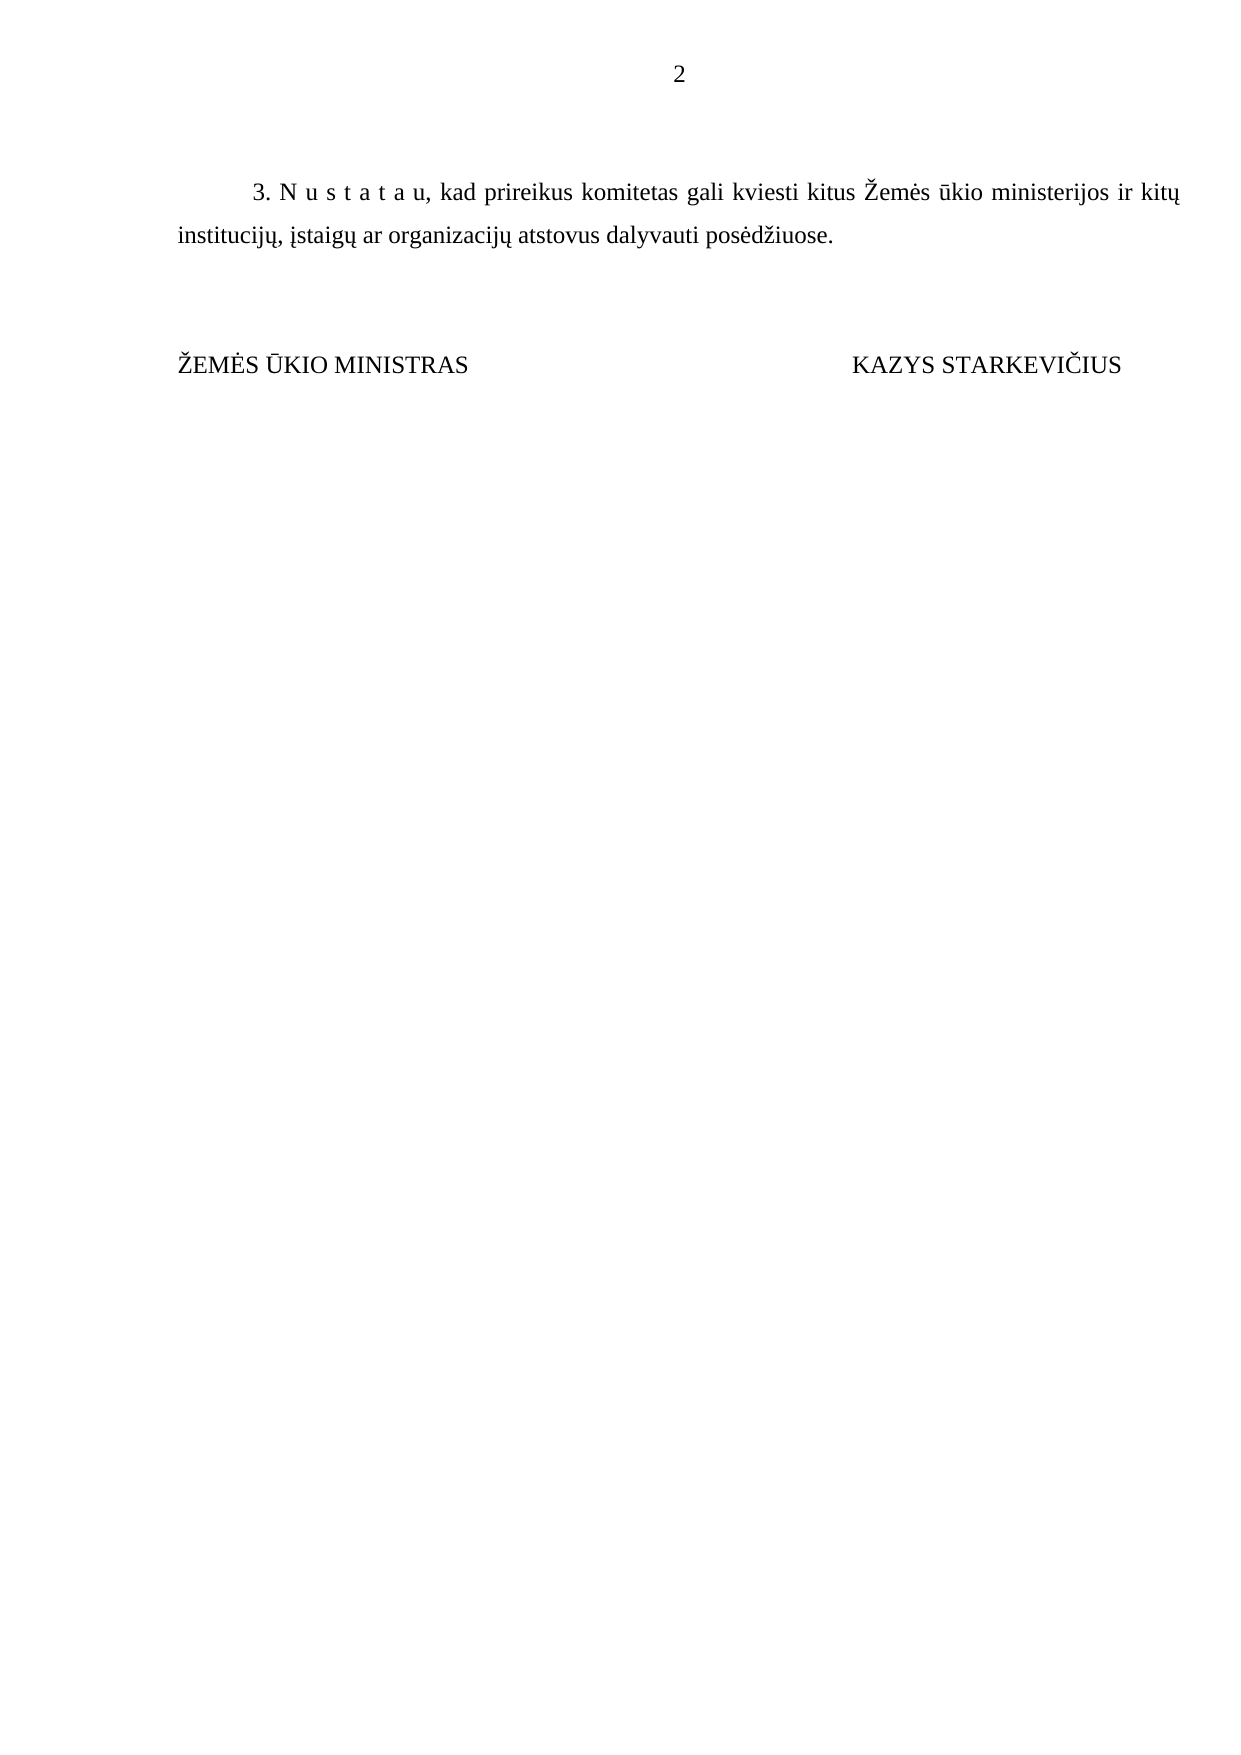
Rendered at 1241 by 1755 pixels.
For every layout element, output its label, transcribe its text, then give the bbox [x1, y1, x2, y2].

text Žemės ūkio ministras Kazys Starkevičius [177, 350, 1181, 378]
text 3. N u s t a t a u, kad prireikus komitetas gali kviesti kitus Žemės ūkio ministerijos ir kitų institucijų, įstaigų ar organizacijų atstovus dalyvauti posėdžiuose. [177, 177, 1181, 249]
